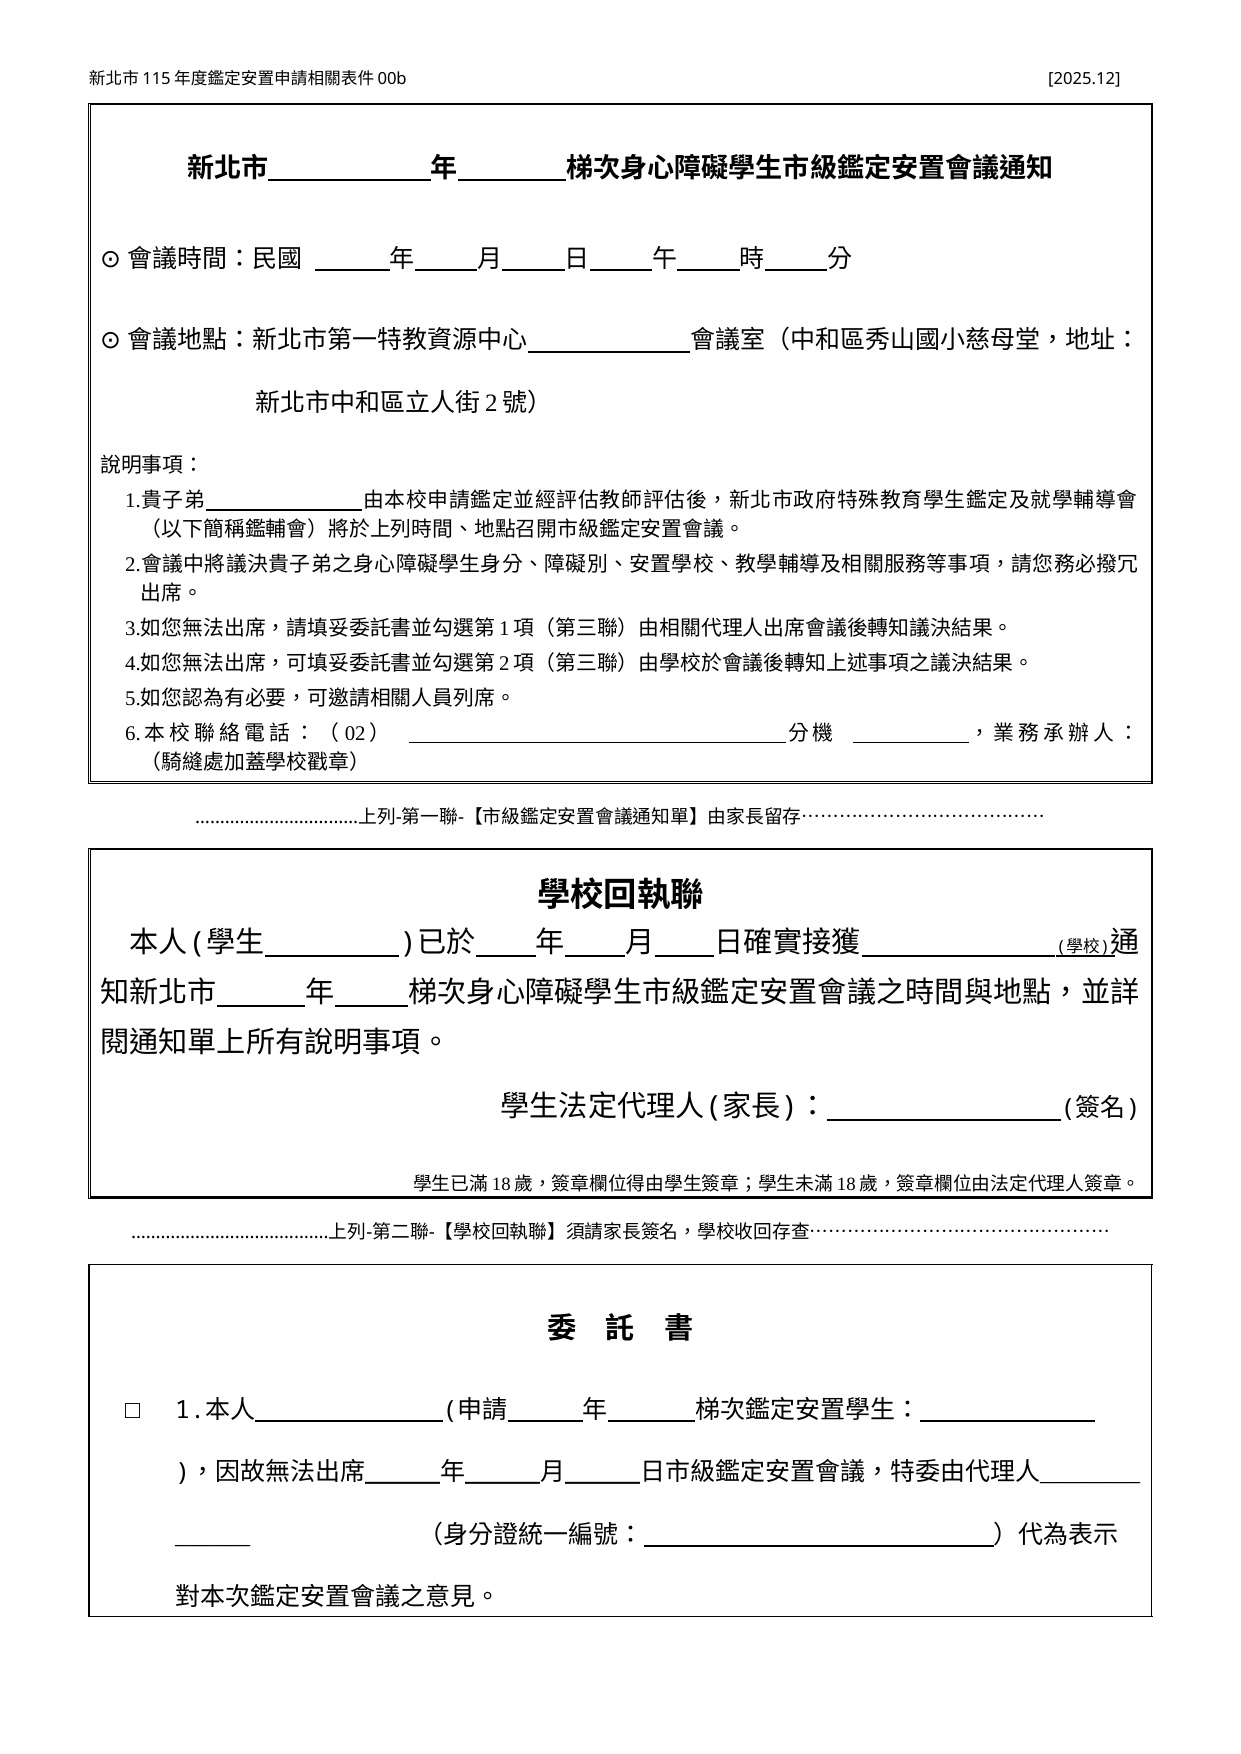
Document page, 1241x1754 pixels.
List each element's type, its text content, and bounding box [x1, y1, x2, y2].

table_header 新北市 年 梯次身心障礙學生市級鑑定安置會議通知 ⊙ 會議時間：民國 年 月 日 午 時 分 ⊙ 會議地點：新北市第一特教資源中心 會議室（中和區秀山國小慈母堂，地址：新北市中和區立人街2號） 說明事項： 1.貴子弟 由本校申請鑑定並經評估教師評估後，新北市政府特殊教育學生鑑定及就學輔導會（以下簡稱鑑輔會）將於上列時間、地點召開市級鑑定安置會議。 2.會議中將議決貴子弟之身心障礙學生身分、障礙別、安置學校、教學輔導及相關服務等事項，請您務必撥冗出席。 3.如您無法出席，請填妥委託書並勾選第1項（第三聯）由相關代理人出席會議後轉知議決結果。 4.如您無法出席，可填妥委託書並勾選第2項（第三聯）由學校於會議後轉知上述事項之議決結果。 5.如您認為有必要，可邀請相關人員列席。 6.本校聯絡電話：（02） 分機 ，業務承辦人： （騎縫處加蓋學校戳章） [91, 105, 1151, 781]
text ………………………………….上列-第二聯-【學校回執聯】須請家長簽名，學校收回存查………………………………………… [89, 1217, 1152, 1244]
table_header 委 託 書 1.本人 (申請 年 梯次鑑定安置學生： )，因故無法出席_____年_____月_____日市級鑑定安置會議，特委由代理人______________ （身分證統一編號： ）代為表示對本次鑑定安置會議之意見。 2.本人已於校內評估會議表達意見，且無意願委託他人代理出席，請學校轉知市級鑑定安置會議之議決結果。 學生法定代理人（家長）： (簽名) 身分證統一編號：____________________ 學生已滿18歲，簽章欄位得由學生簽章；學生未滿18歲，簽章欄位由法定代理人簽章。 中華民國 年 月 日 [90, 1265, 1151, 1616]
text ……………………………上列-第一聯-【市級鑑定安置會議通知單】由家長留存………………………………… [89, 802, 1152, 829]
table_header 學校回執聯 本人(學生 )已於 年 月 日確實接獲 (學校)通知新北市 年 梯次身心障礙學生市級鑑定安置會議之時間與地點，並詳閱通知單上所有說明事項。 學生法定代理人(家長)： (簽名) 學生已滿18歲，簽章欄位得由學生簽章；學生未滿18歲，簽章欄位由法定代理人簽章。 [91, 850, 1151, 1196]
